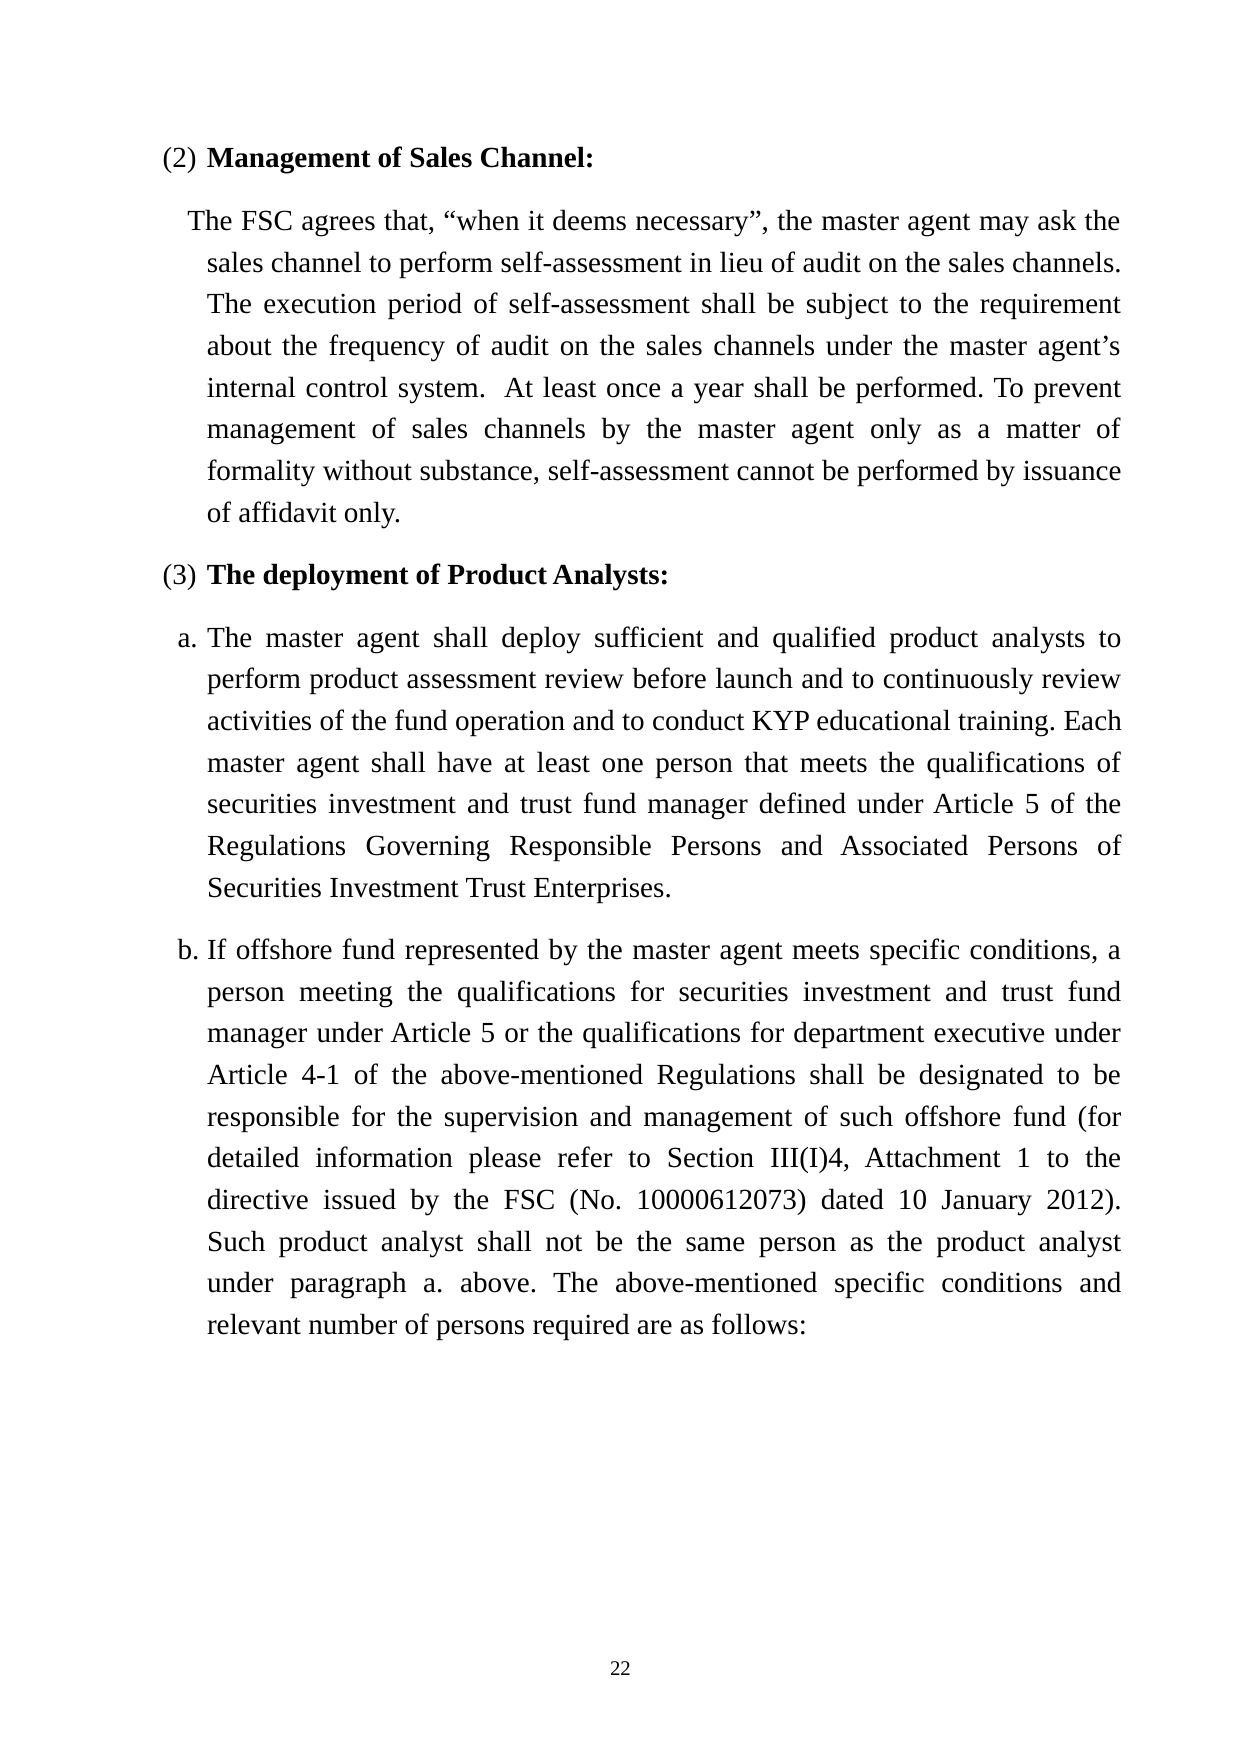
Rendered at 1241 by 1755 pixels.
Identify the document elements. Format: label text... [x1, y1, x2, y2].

text b. If offshore fund represented by the master agent meets specific conditions, a person meeting the qualifications for securities investment and trust fund manager under Article 5 or the qualifications for department executive under Article 4-1 of the above-mentioned Regulations shall be designated to be responsible for the supervision and management of such offshore fund (for detailed information please refer to Section III(I)4, Attachment 1 to the directive issued by the FSC (No. 10000612073) dated 10 January 2012). Such product analyst shall not be the same person as the product analyst under paragraph a. above. The above-mentioned specific conditions and relevant number of persons required are as follows: [177, 926, 1122, 1343]
text a. The master agent shall deploy sufficient and qualified product analysts to perform product assessment review before launch and to continuously review activities of the fund operation and to conduct KYP educational training. Each master agent shall have at least one person that meets the qualifications of securities investment and trust fund manager defined under Article 5 of the Regulations Governing Responsible Persons and Associated Persons of Securities Investment Trust Enterprises. [177, 614, 1122, 905]
text The FSC agrees that, “when it deems necessary”, the master agent may ask the sales channel to perform self-assessment in lieu of audit on the sales channels. The execution period of self-assessment shall be subject to the requirement about the frequency of audit on the sales channels under the master agent’s internal control system. At least once a year shall be performed. To prevent management of sales channels by the master agent only as a matter of formality without substance, self-assessment cannot be performed by issuance of affidavit only. [162, 197, 1122, 530]
text (3) The deployment of Product Analysts: [162, 551, 1122, 593]
text (2) Management of Sales Channel: [162, 134, 1122, 176]
